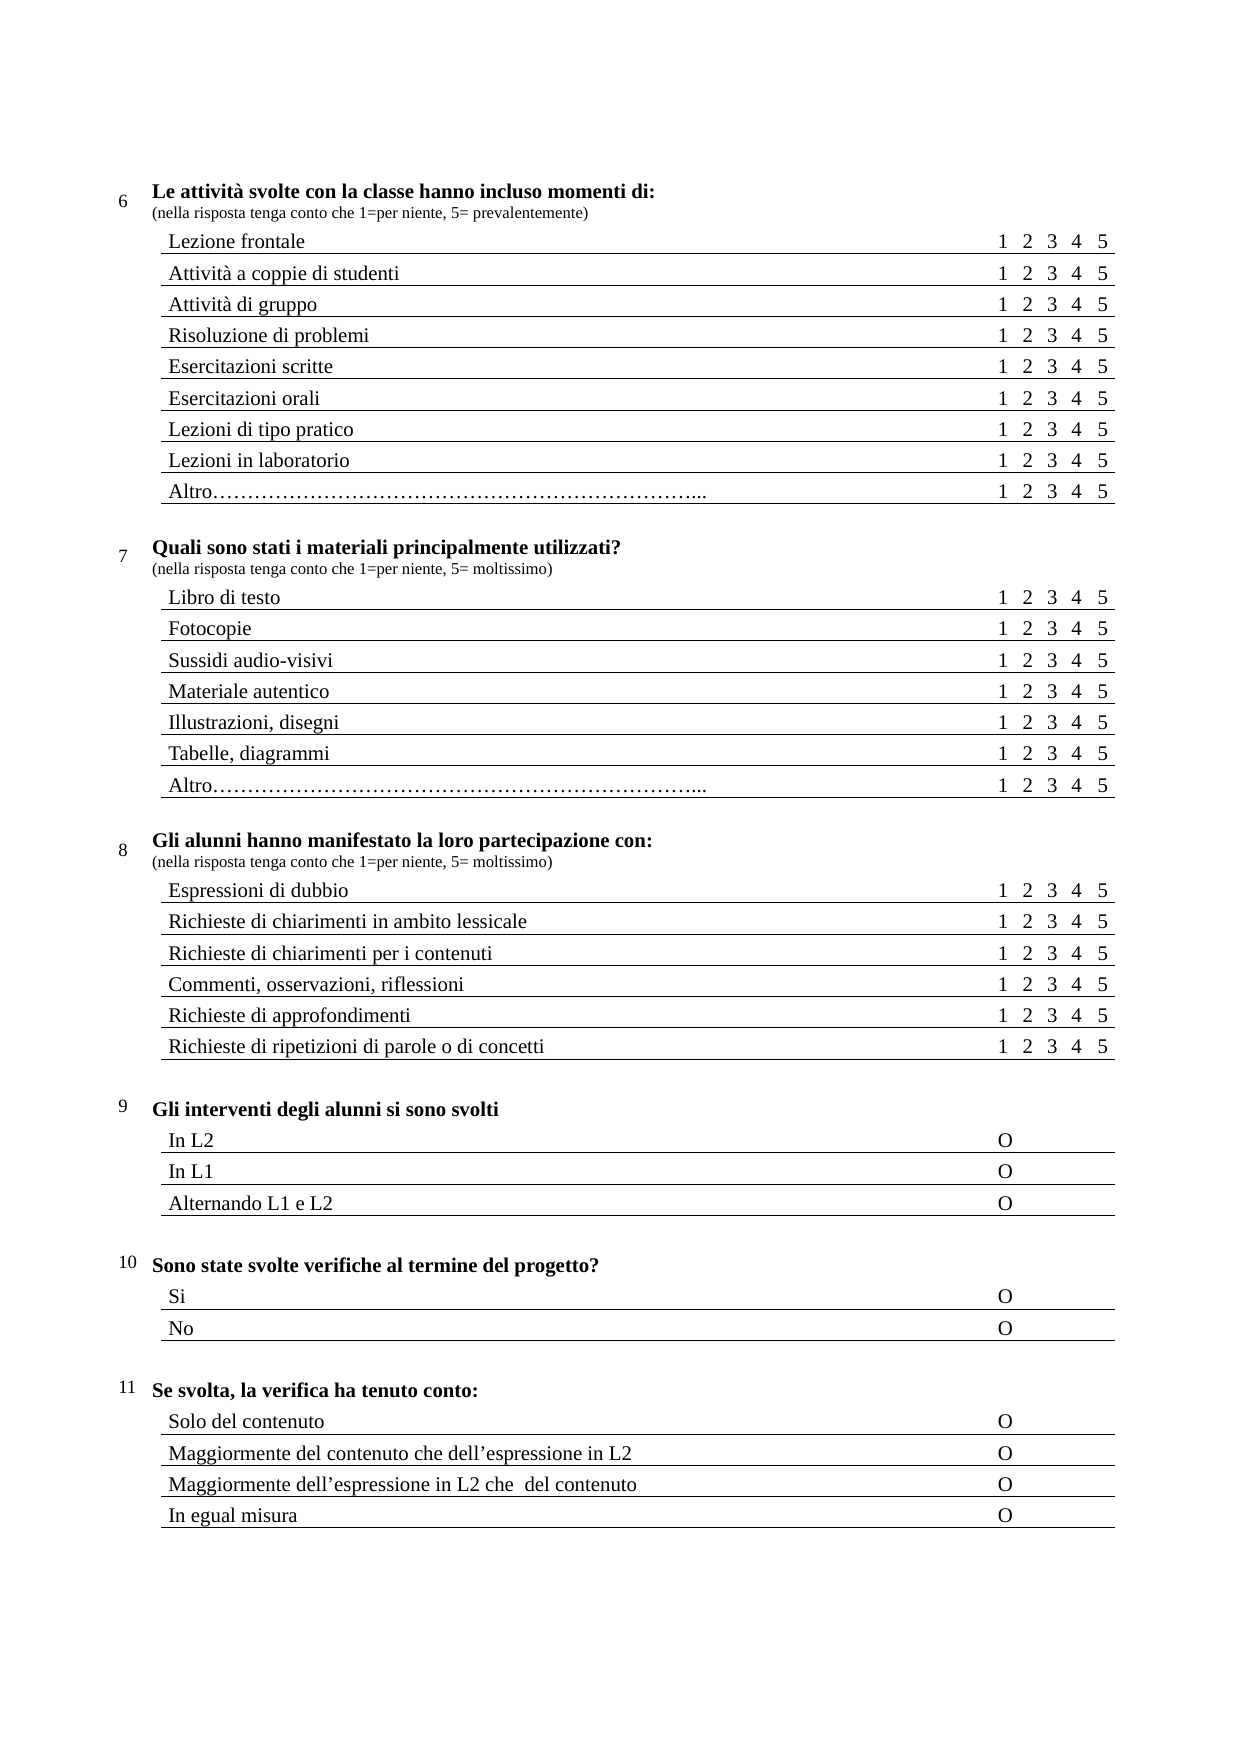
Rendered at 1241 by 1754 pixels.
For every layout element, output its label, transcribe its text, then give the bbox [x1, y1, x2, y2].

table_cell [1039, 1590, 1064, 1621]
table_cell [1088, 1060, 1115, 1090]
table_cell [990, 1246, 1015, 1277]
table_cell [161, 1528, 990, 1558]
table_cell [1039, 798, 1064, 828]
table_cell [145, 1059, 161, 1090]
table_cell [1064, 1466, 1088, 1496]
table_cell 4 [1064, 766, 1088, 797]
table_cell [145, 1027, 161, 1058]
table_cell 5 [1088, 411, 1115, 441]
table_cell 1 [990, 903, 1015, 933]
table_cell [1064, 1121, 1088, 1152]
table_cell O [990, 1277, 1015, 1308]
table_cell [111, 609, 144, 640]
table_cell [990, 1559, 1015, 1590]
table_cell [990, 1341, 1015, 1371]
table_cell [111, 902, 144, 933]
table_cell 5 [1088, 935, 1115, 965]
table_cell [1015, 1246, 1039, 1277]
table_cell Sussidi audio-visivi [161, 641, 990, 672]
table_cell 4 [1064, 286, 1088, 316]
table_cell [145, 734, 161, 765]
table_cell [111, 410, 144, 441]
table_cell 6 [111, 179, 144, 222]
table_cell [1064, 1590, 1088, 1621]
table_cell No [161, 1310, 990, 1340]
table_cell 7 [111, 535, 144, 578]
table_cell [1015, 1559, 1039, 1590]
table_cell [1088, 535, 1115, 578]
table_cell 11 [111, 1371, 144, 1402]
table_cell [111, 765, 144, 797]
table_cell [1088, 1341, 1115, 1371]
table_cell 2 [1015, 704, 1039, 734]
table_cell 4 [1064, 578, 1088, 609]
table_cell [1064, 1310, 1088, 1340]
table_cell [1039, 1371, 1064, 1402]
table_cell 9 [111, 1090, 144, 1121]
table_cell [145, 996, 161, 1027]
table_cell 3 [1039, 871, 1064, 902]
table_cell [161, 1060, 990, 1090]
table_cell [111, 285, 144, 316]
table_cell [111, 703, 144, 734]
table_cell [1015, 148, 1039, 179]
table_cell [145, 672, 161, 703]
table_cell 2 [1015, 254, 1039, 284]
table_cell O [990, 1402, 1039, 1433]
table_cell 3 [1039, 578, 1064, 609]
table_cell 1 [990, 254, 1015, 284]
table_cell [111, 1496, 144, 1527]
table_cell 2 [1015, 641, 1039, 672]
table_cell 4 [1064, 966, 1088, 996]
table_cell [111, 996, 144, 1027]
table_cell 3 [1039, 610, 1064, 640]
table_cell [111, 1027, 144, 1058]
table_cell [161, 504, 990, 534]
table_cell Materiale autentico [161, 673, 990, 703]
table_cell 5 [1088, 1028, 1115, 1058]
table_cell 2 [1015, 610, 1039, 640]
table_cell 2 [1015, 735, 1039, 765]
table_cell [145, 1309, 161, 1340]
table_cell [1064, 1216, 1088, 1246]
table_cell 5 [1088, 254, 1115, 284]
table_cell 5 [1088, 903, 1115, 933]
table_cell [111, 1434, 144, 1465]
table_cell [111, 1527, 144, 1558]
table_cell 2 [1015, 766, 1039, 797]
table_cell [1039, 1559, 1064, 1590]
table_cell [1015, 798, 1039, 828]
table_cell [1064, 798, 1088, 828]
table_cell 1 [990, 348, 1015, 378]
table_cell [1088, 1090, 1115, 1121]
table_cell 1 [990, 610, 1015, 640]
table_cell Tabelle, diagrammi [161, 735, 990, 765]
table_cell [111, 1059, 144, 1090]
table_cell 4 [1064, 704, 1088, 734]
table_cell [1064, 1402, 1088, 1433]
table_cell [1064, 535, 1088, 578]
table_cell Lezione frontale [161, 222, 990, 253]
table_cell Attività a coppie di studenti [161, 254, 990, 284]
table_cell [1064, 179, 1088, 222]
table_cell [1015, 535, 1039, 578]
table_cell [111, 253, 144, 284]
table_cell [1088, 1402, 1115, 1433]
table_cell 4 [1064, 222, 1088, 253]
table_cell [1064, 504, 1088, 534]
table_cell [145, 871, 161, 902]
table_cell Espressioni di dubbio [161, 871, 990, 902]
table_cell O [990, 1185, 1039, 1215]
table_cell [1039, 1466, 1064, 1496]
table_cell 4 [1064, 1028, 1088, 1058]
table_cell [145, 1121, 161, 1152]
table_cell 3 [1039, 766, 1064, 797]
table_cell 5 [1088, 766, 1115, 797]
table_cell 1 [990, 1028, 1015, 1058]
table_cell [990, 1371, 1015, 1402]
table_cell [1039, 1277, 1064, 1308]
table_cell [1015, 179, 1039, 222]
table_cell Fotocopie [161, 610, 990, 640]
table_cell 2 [1015, 286, 1039, 316]
table_cell Quali sono stati i materiali principalmente utilizzati? (nella risposta tenga conto che 1=per niente, 5= moltissimo) [145, 535, 990, 578]
table_cell 2 [1015, 673, 1039, 703]
table_cell [1088, 1121, 1115, 1152]
table_cell 2 [1015, 578, 1039, 609]
table_cell Illustrazioni, disegni [161, 704, 990, 734]
table_cell Lezioni di tipo pratico [161, 411, 990, 441]
table_cell Si [161, 1277, 990, 1308]
table_cell [145, 765, 161, 797]
table_cell [1015, 504, 1039, 534]
table_cell [1088, 1435, 1115, 1465]
table_cell [990, 148, 1015, 179]
table_cell 5 [1088, 379, 1115, 409]
table_cell [990, 828, 1015, 871]
table_cell [990, 798, 1015, 828]
table_cell [1039, 828, 1064, 871]
table_cell [111, 1152, 144, 1183]
table_cell [145, 1184, 161, 1215]
table_cell [1039, 1216, 1064, 1246]
table_cell [1039, 148, 1064, 179]
table_cell 5 [1088, 473, 1115, 503]
table_cell [990, 179, 1015, 222]
table_cell Solo del contenuto [161, 1402, 990, 1433]
table_cell 1 [990, 935, 1015, 965]
table_cell [1015, 1371, 1039, 1402]
table_cell 1 [990, 704, 1015, 734]
table_cell [1064, 1185, 1088, 1215]
table_cell 5 [1088, 735, 1115, 765]
table_cell 3 [1039, 379, 1064, 409]
table_cell O [990, 1466, 1039, 1496]
table_cell [1064, 1090, 1088, 1121]
table_cell [145, 703, 161, 734]
table_cell [1064, 1060, 1088, 1090]
table_cell [1039, 1090, 1064, 1121]
table_cell [1088, 148, 1115, 179]
table_cell 3 [1039, 348, 1064, 378]
table_cell [1039, 1153, 1064, 1183]
table_cell [111, 1559, 144, 1590]
table_cell 8 [111, 828, 144, 871]
table_cell [145, 640, 161, 672]
table_cell 5 [1088, 997, 1115, 1027]
table_cell [111, 1277, 144, 1308]
table_cell [1039, 1497, 1064, 1527]
table_cell [161, 1559, 990, 1590]
table_cell [1064, 1341, 1088, 1371]
table_cell [111, 797, 144, 828]
table_cell [1039, 1528, 1064, 1558]
table_cell [161, 148, 990, 179]
table_cell [145, 1527, 161, 1558]
table_cell [145, 378, 161, 409]
table_cell 1 [990, 222, 1015, 253]
table_cell Maggiormente dell’espressione in L2 che del contenuto [161, 1466, 990, 1496]
table_cell 3 [1039, 935, 1064, 965]
table_cell 4 [1064, 473, 1088, 503]
table_cell [990, 1216, 1015, 1246]
table_cell Altro……………………………………………………………... [161, 473, 990, 503]
table_cell Altro……………………………………………………………... [161, 766, 990, 797]
table_cell 5 [1088, 578, 1115, 609]
table_cell 1 [990, 735, 1015, 765]
table_cell 4 [1064, 935, 1088, 965]
table_cell O [990, 1497, 1039, 1527]
table_cell 3 [1039, 473, 1064, 503]
table_cell [1015, 1060, 1039, 1090]
table_cell Maggiormente del contenuto che dell’espressione in L2 [161, 1435, 990, 1465]
table_cell O [990, 1310, 1015, 1340]
table_cell [1064, 1246, 1088, 1277]
table_cell [1015, 1216, 1039, 1246]
table_cell [1064, 1528, 1088, 1558]
table_cell 1 [990, 871, 1015, 902]
table_cell [1039, 1310, 1064, 1340]
table_cell 4 [1064, 673, 1088, 703]
table_cell [145, 1277, 161, 1308]
table_cell Sono state svolte verifiche al termine del progetto? [145, 1246, 990, 1277]
table_cell [1088, 179, 1115, 222]
table_cell [1088, 1216, 1115, 1246]
table_cell [990, 504, 1015, 534]
table_cell 1 [990, 442, 1015, 472]
table_cell Esercitazioni scritte [161, 348, 990, 378]
table_cell [1088, 1466, 1115, 1496]
table_cell [111, 378, 144, 409]
table_cell 2 [1015, 1028, 1039, 1058]
table_cell [1015, 1590, 1039, 1621]
table_cell [111, 1590, 144, 1621]
table_cell 1 [990, 379, 1015, 409]
table_cell [145, 902, 161, 933]
table_cell [145, 347, 161, 378]
table_cell [1088, 828, 1115, 871]
table_cell 4 [1064, 317, 1088, 347]
table_cell [1088, 504, 1115, 534]
table_cell 3 [1039, 903, 1064, 933]
table_cell O [990, 1153, 1039, 1183]
table_cell [145, 1402, 161, 1433]
table_cell [990, 1090, 1015, 1121]
table_cell [111, 472, 144, 503]
table_cell [111, 222, 144, 253]
table_cell [145, 316, 161, 347]
table_cell [111, 578, 144, 609]
table_cell [145, 503, 161, 534]
table_cell 4 [1064, 903, 1088, 933]
table_cell 2 [1015, 222, 1039, 253]
table_cell [1064, 828, 1088, 871]
table_cell Esercitazioni orali [161, 379, 990, 409]
table_cell [145, 578, 161, 609]
table_cell [1015, 1528, 1039, 1558]
table_cell 2 [1015, 473, 1039, 503]
table_cell 3 [1039, 997, 1064, 1027]
table_cell [111, 1309, 144, 1340]
table_cell [1064, 1435, 1088, 1465]
table_cell 2 [1015, 442, 1039, 472]
table_cell Se svolta, la verifica ha tenuto conto: [145, 1371, 990, 1402]
table_cell [1039, 535, 1064, 578]
table_cell [145, 1340, 161, 1371]
table_cell 2 [1015, 411, 1039, 441]
table_cell 5 [1088, 610, 1115, 640]
table_cell [145, 222, 161, 253]
table_cell [1039, 179, 1064, 222]
table_cell Lezioni in laboratorio [161, 442, 990, 472]
table_cell [990, 1060, 1015, 1090]
table_cell [1039, 1060, 1064, 1090]
table_cell [1088, 1371, 1115, 1402]
table_cell [145, 797, 161, 828]
table_cell [1039, 504, 1064, 534]
table_cell Richieste di chiarimenti per i contenuti [161, 935, 990, 965]
table_cell [111, 503, 144, 534]
table_cell [145, 965, 161, 996]
table_cell 2 [1015, 903, 1039, 933]
table_cell 3 [1039, 222, 1064, 253]
table_cell 1 [990, 641, 1015, 672]
table_cell [1088, 1590, 1115, 1621]
table_cell [111, 1184, 144, 1215]
table_cell 4 [1064, 254, 1088, 284]
table_cell 3 [1039, 641, 1064, 672]
table_cell [111, 672, 144, 703]
table_cell [1064, 1153, 1088, 1183]
table_cell 3 [1039, 673, 1064, 703]
table_cell [111, 1465, 144, 1496]
table_cell [145, 1465, 161, 1496]
table_cell [990, 535, 1015, 578]
table_cell Gli interventi degli alunni si sono svolti [145, 1090, 990, 1121]
table_cell [1039, 1402, 1064, 1433]
table_cell [111, 148, 144, 179]
table_cell [145, 285, 161, 316]
table_cell [111, 640, 144, 672]
table_cell 3 [1039, 254, 1064, 284]
table_cell 2 [1015, 348, 1039, 378]
table_cell 1 [990, 766, 1015, 797]
table_cell 3 [1039, 704, 1064, 734]
table_cell 1 [990, 997, 1015, 1027]
table_cell [111, 441, 144, 472]
table_cell [145, 148, 161, 179]
table_cell [1088, 1153, 1115, 1183]
table_cell [1015, 1341, 1039, 1371]
table_cell Attività di gruppo [161, 286, 990, 316]
table_cell [111, 1402, 144, 1433]
table_cell [161, 1341, 990, 1371]
table_cell In L2 [161, 1121, 990, 1152]
table_cell [1088, 1310, 1115, 1340]
table_cell [1088, 1528, 1115, 1558]
table_cell [111, 316, 144, 347]
table_cell 1 [990, 317, 1015, 347]
table_cell [145, 934, 161, 965]
table_cell 4 [1064, 997, 1088, 1027]
table_cell 3 [1039, 442, 1064, 472]
table_cell 1 [990, 673, 1015, 703]
table_cell [145, 410, 161, 441]
table_cell 2 [1015, 317, 1039, 347]
table_cell 1 [990, 411, 1015, 441]
table_cell [111, 1340, 144, 1371]
table_cell [1088, 1185, 1115, 1215]
table_cell 4 [1064, 348, 1088, 378]
table_cell Richieste di ripetizioni di parole o di concetti [161, 1028, 990, 1058]
table_cell 3 [1039, 966, 1064, 996]
table_cell 1 [990, 578, 1015, 609]
table_cell [111, 965, 144, 996]
table_cell [1015, 828, 1039, 871]
table_cell 3 [1039, 286, 1064, 316]
table_cell 5 [1088, 222, 1115, 253]
table_cell 4 [1064, 641, 1088, 672]
table_cell [111, 1215, 144, 1246]
table_cell Richieste di approfondimenti [161, 997, 990, 1027]
table_cell In L1 [161, 1153, 990, 1183]
table_cell [145, 1434, 161, 1465]
table_cell [145, 472, 161, 503]
table_cell [990, 1528, 1015, 1558]
table_cell [1015, 1090, 1039, 1121]
table_cell 5 [1088, 442, 1115, 472]
table_cell 2 [1015, 966, 1039, 996]
table_cell Richieste di chiarimenti in ambito lessicale [161, 903, 990, 933]
table_cell 5 [1088, 966, 1115, 996]
table_cell [161, 1590, 990, 1621]
table_cell Le attività svolte con la classe hanno incluso momenti di: (nella risposta tenga conto che 1=per niente, 5= prevalentemente) [145, 179, 990, 222]
table_cell 5 [1088, 348, 1115, 378]
table_cell [1064, 1371, 1088, 1402]
table_cell Commenti, osservazioni, riflessioni [161, 966, 990, 996]
table_cell 4 [1064, 735, 1088, 765]
table_cell 2 [1015, 935, 1039, 965]
table_cell 5 [1088, 871, 1115, 902]
table_cell [1088, 1277, 1115, 1308]
table_cell 1 [990, 473, 1015, 503]
table_cell [1039, 1185, 1064, 1215]
table_cell 3 [1039, 1028, 1064, 1058]
table_cell 5 [1088, 704, 1115, 734]
table_cell [1064, 1559, 1088, 1590]
table_cell 4 [1064, 442, 1088, 472]
table_cell 4 [1064, 871, 1088, 902]
table_cell In egual misura [161, 1497, 990, 1527]
table_cell Gli alunni hanno manifestato la loro partecipazione con: (nella risposta tenga conto che 1=per niente, 5= moltissimo) [145, 828, 990, 871]
table_cell [111, 934, 144, 965]
table_cell [1039, 1435, 1064, 1465]
table_cell [1039, 1341, 1064, 1371]
table_cell 4 [1064, 411, 1088, 441]
table_cell [145, 1152, 161, 1183]
table_cell 5 [1088, 317, 1115, 347]
table_cell [145, 1590, 161, 1621]
table_cell [111, 734, 144, 765]
table_cell [145, 1215, 161, 1246]
table_cell [990, 1590, 1015, 1621]
table_cell [145, 609, 161, 640]
table_cell [1064, 1277, 1088, 1308]
table_cell [145, 1496, 161, 1527]
table_cell [145, 1559, 161, 1590]
table_cell [161, 798, 990, 828]
table_cell [1064, 148, 1088, 179]
table_cell 4 [1064, 379, 1088, 409]
table_cell O [990, 1121, 1039, 1152]
table_cell 3 [1039, 411, 1064, 441]
table_cell 5 [1088, 286, 1115, 316]
table_cell [145, 441, 161, 472]
table_cell 1 [990, 966, 1015, 996]
table_cell [111, 871, 144, 902]
table_cell 2 [1015, 871, 1039, 902]
table_cell [111, 1121, 144, 1152]
table_cell 5 [1088, 641, 1115, 672]
table_cell [1088, 1559, 1115, 1590]
table_cell 4 [1064, 610, 1088, 640]
table_cell [161, 1216, 990, 1246]
table_cell [1015, 1277, 1039, 1308]
table_cell 3 [1039, 735, 1064, 765]
table_cell [1039, 1121, 1064, 1152]
table_cell 5 [1088, 673, 1115, 703]
table_cell 10 [111, 1246, 144, 1277]
table_cell Libro di testo [161, 578, 990, 609]
table_cell 1 [990, 286, 1015, 316]
table_cell [1064, 1497, 1088, 1527]
table_cell 2 [1015, 379, 1039, 409]
table_cell [1088, 1497, 1115, 1527]
table_cell [145, 253, 161, 284]
table_cell [1015, 1310, 1039, 1340]
table_cell O [990, 1435, 1039, 1465]
table_cell Alternando L1 e L2 [161, 1185, 990, 1215]
table_cell Risoluzione di problemi [161, 317, 990, 347]
table_cell [111, 347, 144, 378]
table_cell 3 [1039, 317, 1064, 347]
table_cell [1088, 1246, 1115, 1277]
table_cell [1039, 1246, 1064, 1277]
table_cell [1088, 798, 1115, 828]
table_cell 2 [1015, 997, 1039, 1027]
